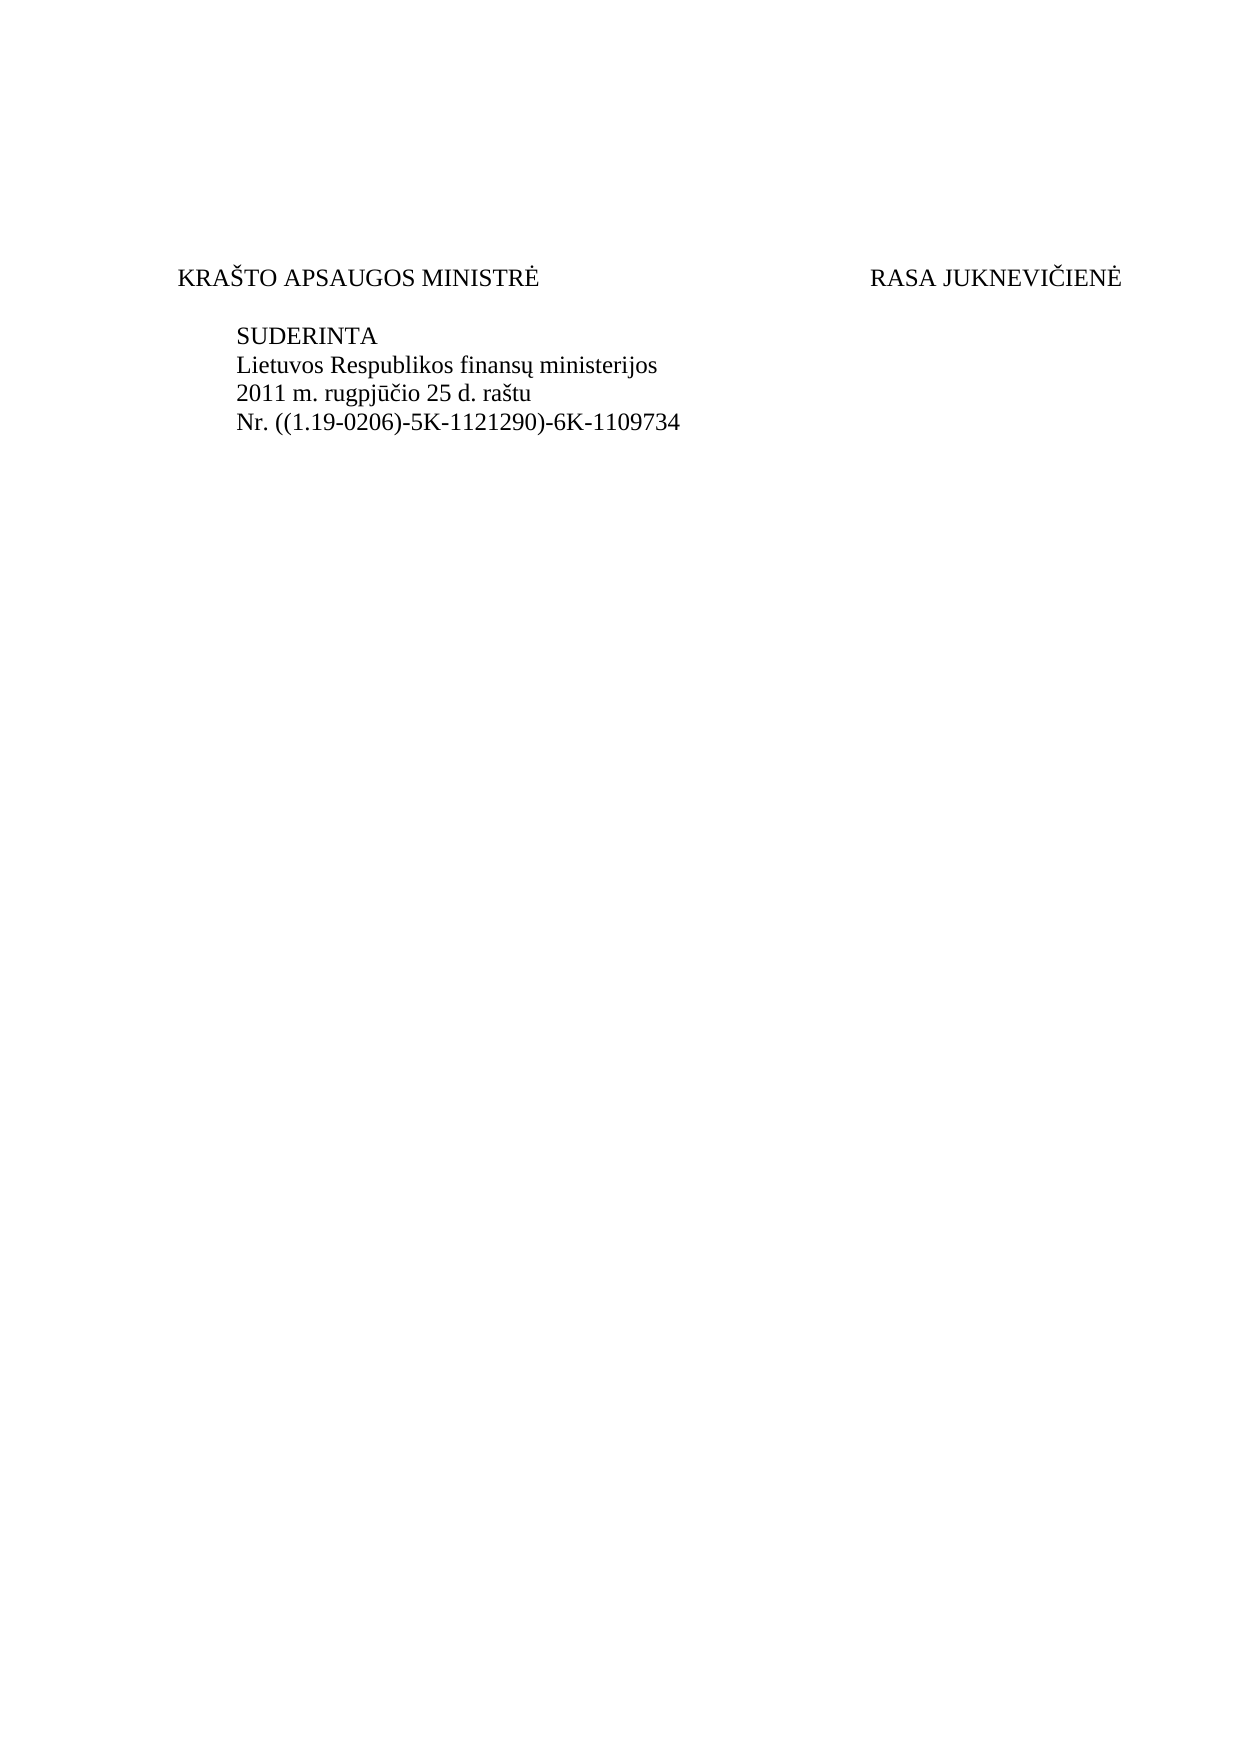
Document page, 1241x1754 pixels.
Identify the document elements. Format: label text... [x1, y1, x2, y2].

text Nr. ((1.19-0206)-5K-1121290)-6K-1109734 [177, 407, 1181, 436]
text SUDERINTA [177, 321, 1181, 350]
text Krašto apsaugos ministrė Rasa Juknevičienė [177, 263, 1181, 292]
text 2011 m. rugpjūčio 25 d. raštu [177, 378, 1181, 407]
text Lietuvos Respublikos finansų ministerijos [177, 350, 1181, 378]
